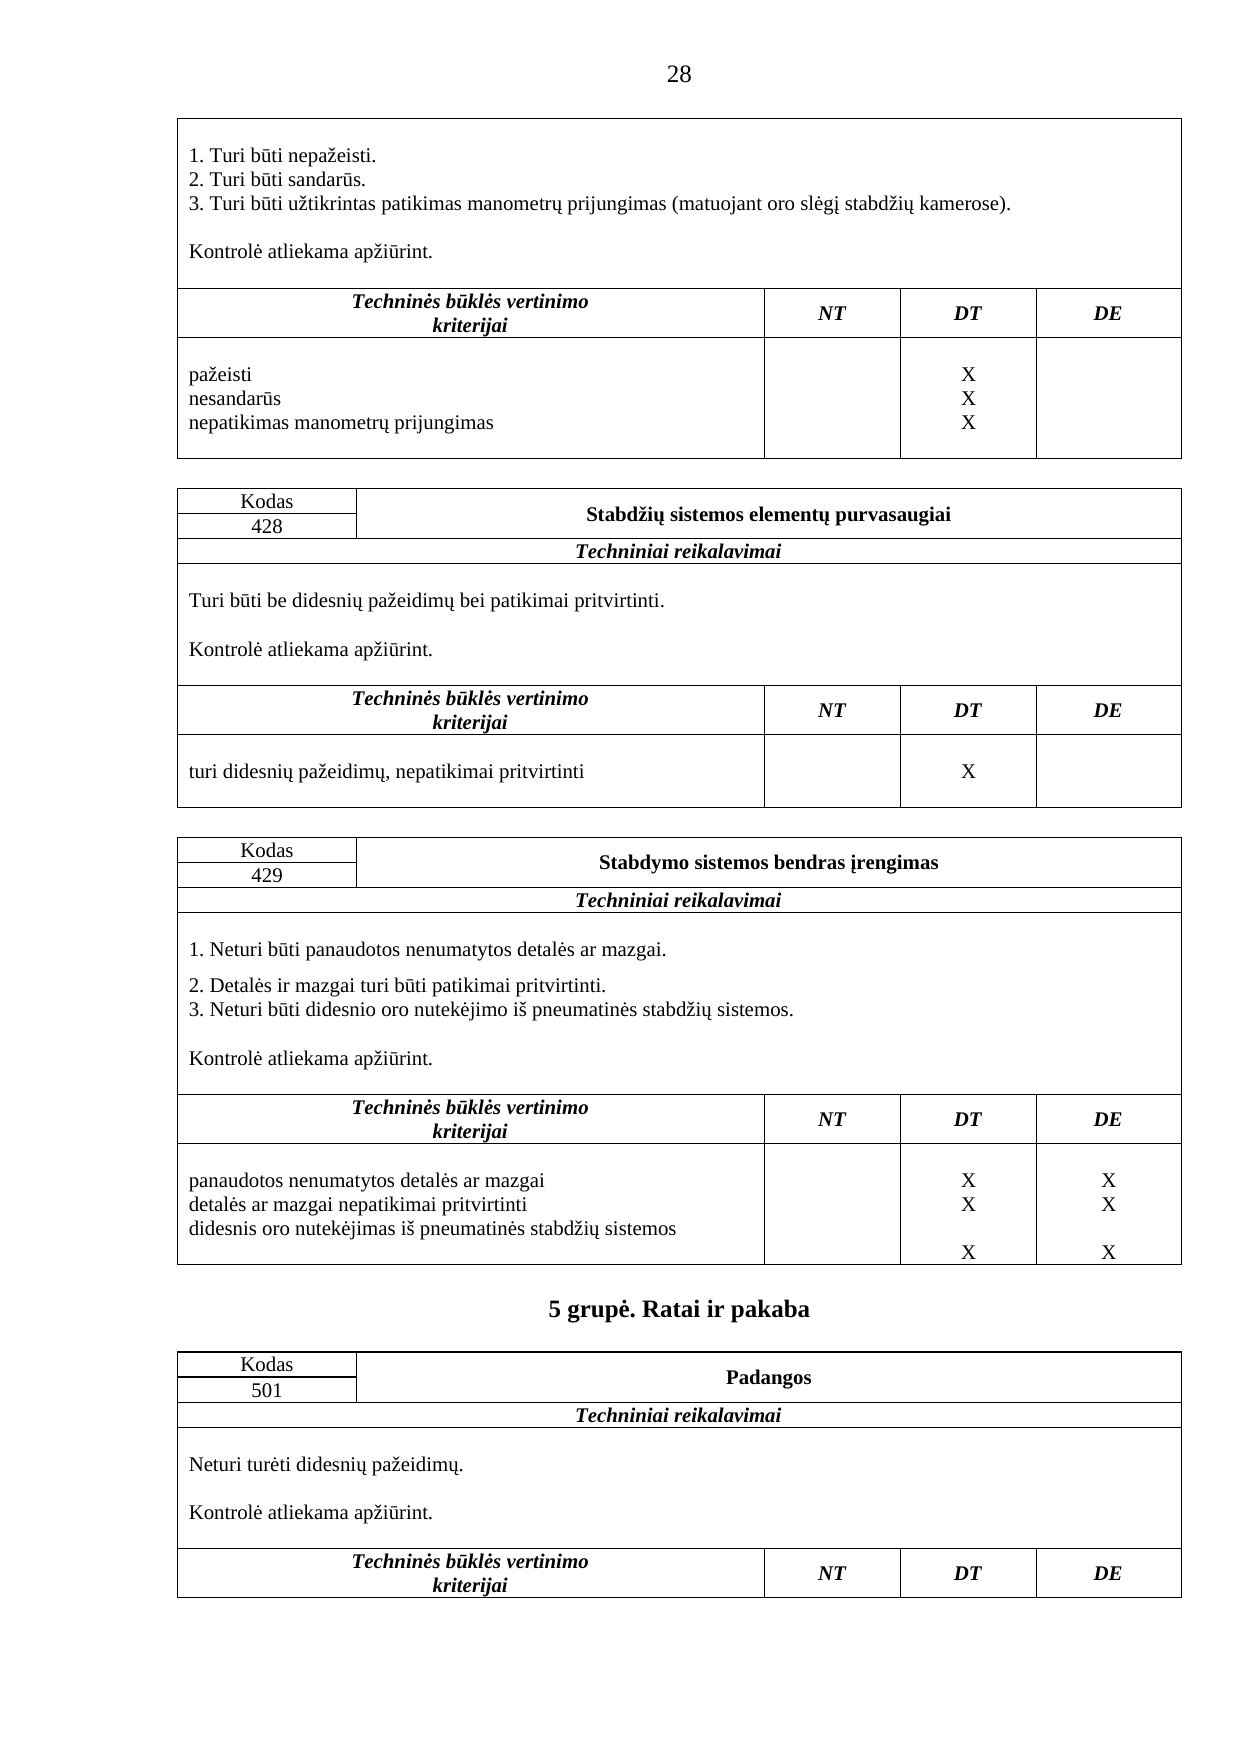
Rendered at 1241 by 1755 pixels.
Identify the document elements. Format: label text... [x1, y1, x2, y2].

table_cell Techniniai reikalavimai [178, 1403, 1181, 1427]
table_cell DT [901, 289, 1036, 337]
table_cell DE [1037, 686, 1181, 734]
table_cell Neturi turėti didesnių pažeidimų. Kontrolė atliekama apžiūrint. [178, 1428, 1181, 1548]
table_cell DT [901, 1549, 1036, 1597]
table_cell DT [901, 686, 1036, 734]
table_cell 428 [178, 514, 356, 538]
table_cell Techninės būklės vertinimo kriterijai [178, 686, 764, 734]
table_header Kodas [178, 1353, 356, 1376]
table_cell Techninės būklės vertinimo kriterijai [178, 1549, 764, 1597]
table_header Kodas [178, 489, 356, 513]
table_cell [765, 735, 900, 807]
text 5 grupė. Ratai ir pakaba [177, 1294, 1181, 1323]
table_cell DT [901, 1095, 1036, 1143]
table_cell NT [765, 1549, 900, 1597]
table_cell [1037, 735, 1181, 807]
table_cell 429 [178, 863, 356, 887]
table_cell 501 [178, 1378, 356, 1402]
table_cell 1. Neturi būti panaudotos nenumatytos detalės ar mazgai. 2. Detalės ir mazgai turi būti patikimai pritvirtinti. 3. Neturi būti didesnio oro nutekėjimo iš pneumatinės stabdžių sistemos. Kontrolė atliekama apžiūrint. [178, 913, 1181, 1093]
table_cell X X X [901, 338, 1036, 458]
table_header Kodas [178, 838, 356, 862]
table_header Padangos [357, 1353, 1181, 1402]
table_cell DE [1037, 1095, 1181, 1143]
table_cell [765, 1144, 900, 1264]
table_cell pažeisti nesandarūs nepatikimas manometrų prijungimas [178, 338, 764, 458]
table_cell [765, 338, 900, 458]
table_cell Techninės būklės vertinimo kriterijai [178, 289, 764, 337]
table_header Stabdžių sistemos elementų purvasaugiai [357, 489, 1181, 538]
table_cell X [901, 735, 1036, 807]
table_cell turi didesnių pažeidimų, nepatikimai pritvirtinti [178, 735, 764, 807]
table_cell NT [765, 1095, 900, 1143]
table_cell 1. Turi būti nepažeisti. 2. Turi būti sandarūs. 3. Turi būti užtikrintas patikimas manometrų prijungimas (matuojant oro slėgį stabdžių kamerose). Kontrolė atliekama apžiūrint. [178, 119, 1181, 288]
table_cell X X X [901, 1144, 1036, 1264]
table_cell Techninės būklės vertinimo kriterijai [178, 1095, 764, 1143]
table_header Stabdymo sistemos bendras įrengimas [357, 838, 1181, 887]
table_cell [1037, 338, 1181, 458]
table_cell Techniniai reikalavimai [178, 888, 1181, 912]
table_cell Techniniai reikalavimai [178, 539, 1181, 563]
table_cell X X X [1037, 1144, 1181, 1264]
table_cell DE [1037, 289, 1181, 337]
table_cell panaudotos nenumatytos detalės ar mazgai detalės ar mazgai nepatikimai pritvirtinti didesnis oro nutekėjimas iš pneumatinės stabdžių sistemos [178, 1144, 764, 1264]
table_cell NT [765, 686, 900, 734]
table_cell DE [1037, 1549, 1181, 1597]
table_cell Turi būti be didesnių pažeidimų bei patikimai pritvirtinti. Kontrolė atliekama apžiūrint. [178, 564, 1181, 684]
table_cell NT [765, 289, 900, 337]
